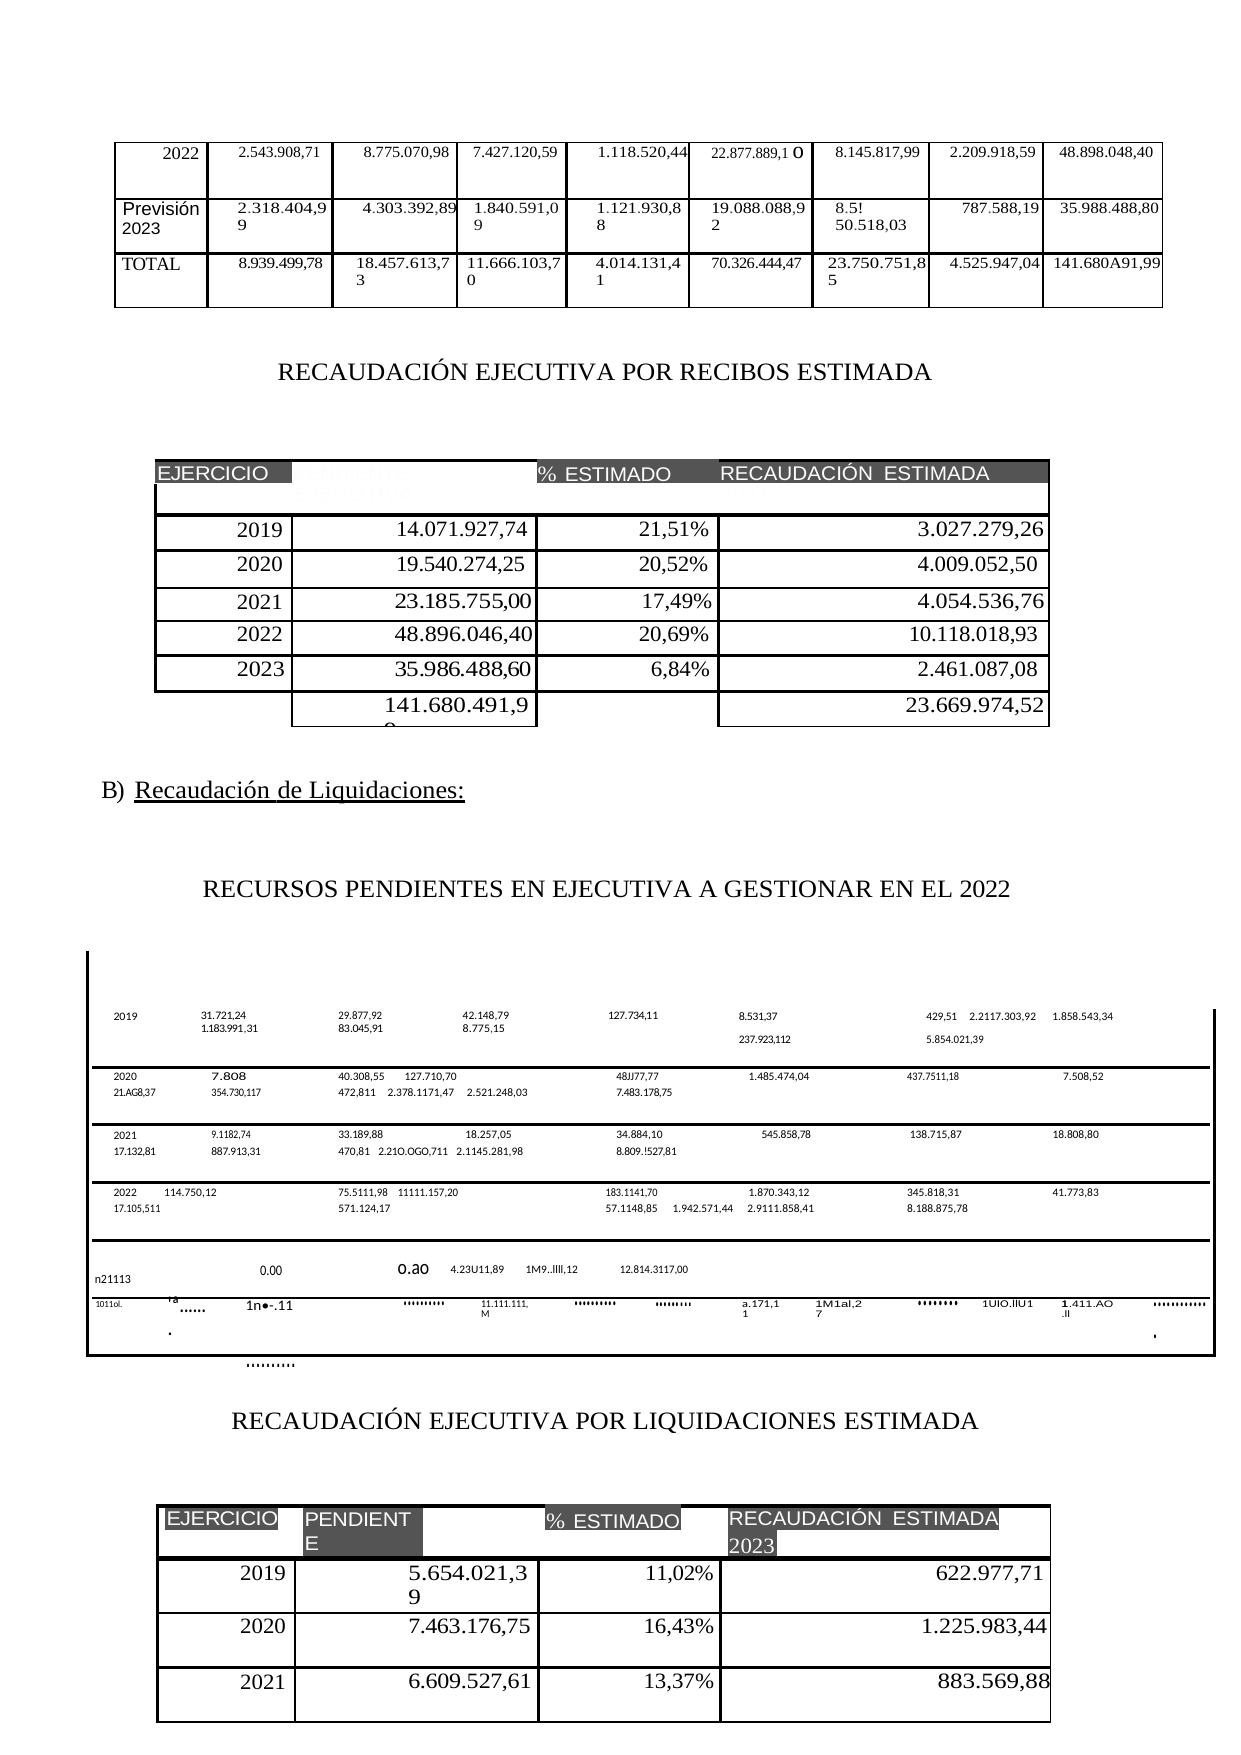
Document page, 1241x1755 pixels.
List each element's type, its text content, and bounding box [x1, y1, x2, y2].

table_cell [538, 693, 717, 726]
text RECAUDACIÓN EJECUTIVA POR LIQUIDACIONES ESTIMADA [231, 1406, 1230, 1435]
table_cell 1.121.930,88 [568, 200, 688, 252]
table_cell 4.014.131,41 [568, 255, 688, 307]
table_cell 2.461.087,08 [720, 657, 1048, 690]
table_cell TOTAL [116, 255, 206, 307]
table_cell 883.569,88 [722, 1669, 1050, 1721]
table_header PENDIENTE [292, 462, 537, 483]
table_cell [157, 484, 292, 512]
table_cell 16,43% [540, 1614, 719, 1666]
table_cell 10.118.018,93 [720, 622, 1048, 654]
table_cell 2023 [728, 1530, 777, 1556]
table_cell 2019 [157, 517, 291, 548]
table_cell 2020 [157, 552, 291, 587]
table_cell [777, 1530, 1050, 1556]
table_header RECAUDACIÓN ESTIMADA [719, 462, 1048, 483]
table_cell 19.088.088,92 [690, 200, 811, 252]
table_cell 21,51% [538, 517, 717, 548]
text RECURSOS PENDIENTES EN EJECUTIVA A GESTIONAR EN EL 2022 [202, 874, 1230, 903]
table_cell 4.303.392,89 [334, 200, 456, 252]
table_cell 18.457.613,73 [334, 255, 456, 307]
table_header 2022 [116, 143, 206, 197]
table_cell 3.027.279,26 [720, 517, 1048, 548]
table_cell [537, 484, 719, 512]
table_cell 8.939.499,78 [209, 255, 331, 307]
table_header 22.877.889,1 o [690, 143, 811, 197]
table_cell 1.840.591,09 [458, 200, 565, 252]
table_header EJERCICIO [165, 1508, 278, 1530]
table_cell 1.225.983,44 [722, 1614, 1050, 1666]
table_cell EJECUTIVA [292, 484, 537, 512]
table_cell 5.654.021,39 [296, 1561, 537, 1612]
table_cell 17,49% [538, 589, 717, 620]
table_header % ESTIMADO [537, 459, 719, 483]
table_cell 23.750.751,85 [814, 255, 928, 307]
table_header [159, 1508, 165, 1530]
table_cell 7.463.176,75 [296, 1614, 537, 1666]
table_cell 622.977,71 [722, 1561, 1050, 1612]
table_cell 70.326.444,47 [690, 255, 811, 307]
table_header [999, 1508, 1050, 1530]
table_cell 4.054.536,76 [720, 589, 1048, 620]
table_header 8.775.070,98 [334, 143, 456, 197]
table_header 2.209.918,59 [930, 143, 1042, 197]
table_cell 787.588,19 [930, 200, 1042, 252]
table_header RECAUDACIÓN ESTIMADA [728, 1508, 999, 1530]
table_cell 4.525.947,04 [930, 255, 1042, 307]
table_cell 14.071.927,74 [293, 517, 535, 548]
table_cell 13,37% [540, 1669, 719, 1721]
table_header 2.543.908,71 [209, 143, 331, 197]
table_cell 20,69% [538, 622, 717, 654]
table_header PENDIENTE EJECUTIVA [303, 1508, 423, 1556]
table_cell 35.986.488,60 [293, 657, 535, 690]
table_cell 2023 [157, 657, 291, 690]
table_cell 11,02% [540, 1561, 719, 1612]
table_cell [159, 1530, 303, 1556]
table_header % ESTIMADO [545, 1504, 681, 1530]
table_cell 20,52% [538, 552, 717, 587]
table_cell 2021 [159, 1669, 294, 1721]
table_cell 23.185.755,00 [293, 589, 535, 620]
table_cell 141.680A91,99 [1044, 255, 1162, 307]
text RECAUDACIÓN EJECUTIVA POR RECIBOS ESTIMADA [277, 357, 1230, 385]
table_cell 8.5!50.518,03 [814, 200, 928, 252]
table_cell [155, 693, 291, 726]
table_cell 48.896.046,40 [293, 622, 535, 654]
list Recaudación de Liquidaciones: [101, 775, 1230, 804]
table_cell 19.540.274,25 [293, 552, 535, 587]
table_cell 2019 [159, 1561, 294, 1612]
table_header [423, 1508, 545, 1530]
table_cell 23.669.974,52 [720, 693, 1048, 726]
table_cell 141.680.491,99 [293, 693, 535, 726]
table_cell 2020 [159, 1614, 294, 1666]
table_cell 2023 [719, 484, 1048, 512]
table_cell 6,84% [538, 657, 717, 690]
table_cell 2.318.404,99 [209, 200, 331, 252]
table_cell Previsión 2023 [116, 200, 206, 252]
table_cell 35.988.488,80 [1044, 200, 1162, 252]
table_cell 2021 [157, 589, 291, 620]
table_cell 2022 [157, 622, 291, 654]
table_header 7.427.120,59 [458, 143, 565, 197]
table_cell 6.609.527,61 [296, 1669, 537, 1721]
table_header [279, 1508, 303, 1530]
table_header 1.118.520,44 [568, 143, 688, 197]
table_cell 11.666.103,70 [458, 255, 565, 307]
table_header EJERCICIO [155, 462, 292, 483]
table_header 48.898.048,40 [1044, 143, 1162, 197]
table_header 8.145.817,99 [814, 143, 928, 197]
table_cell [423, 1530, 728, 1556]
table_header [681, 1508, 728, 1530]
table_cell 4.009.052,50 [720, 552, 1048, 587]
